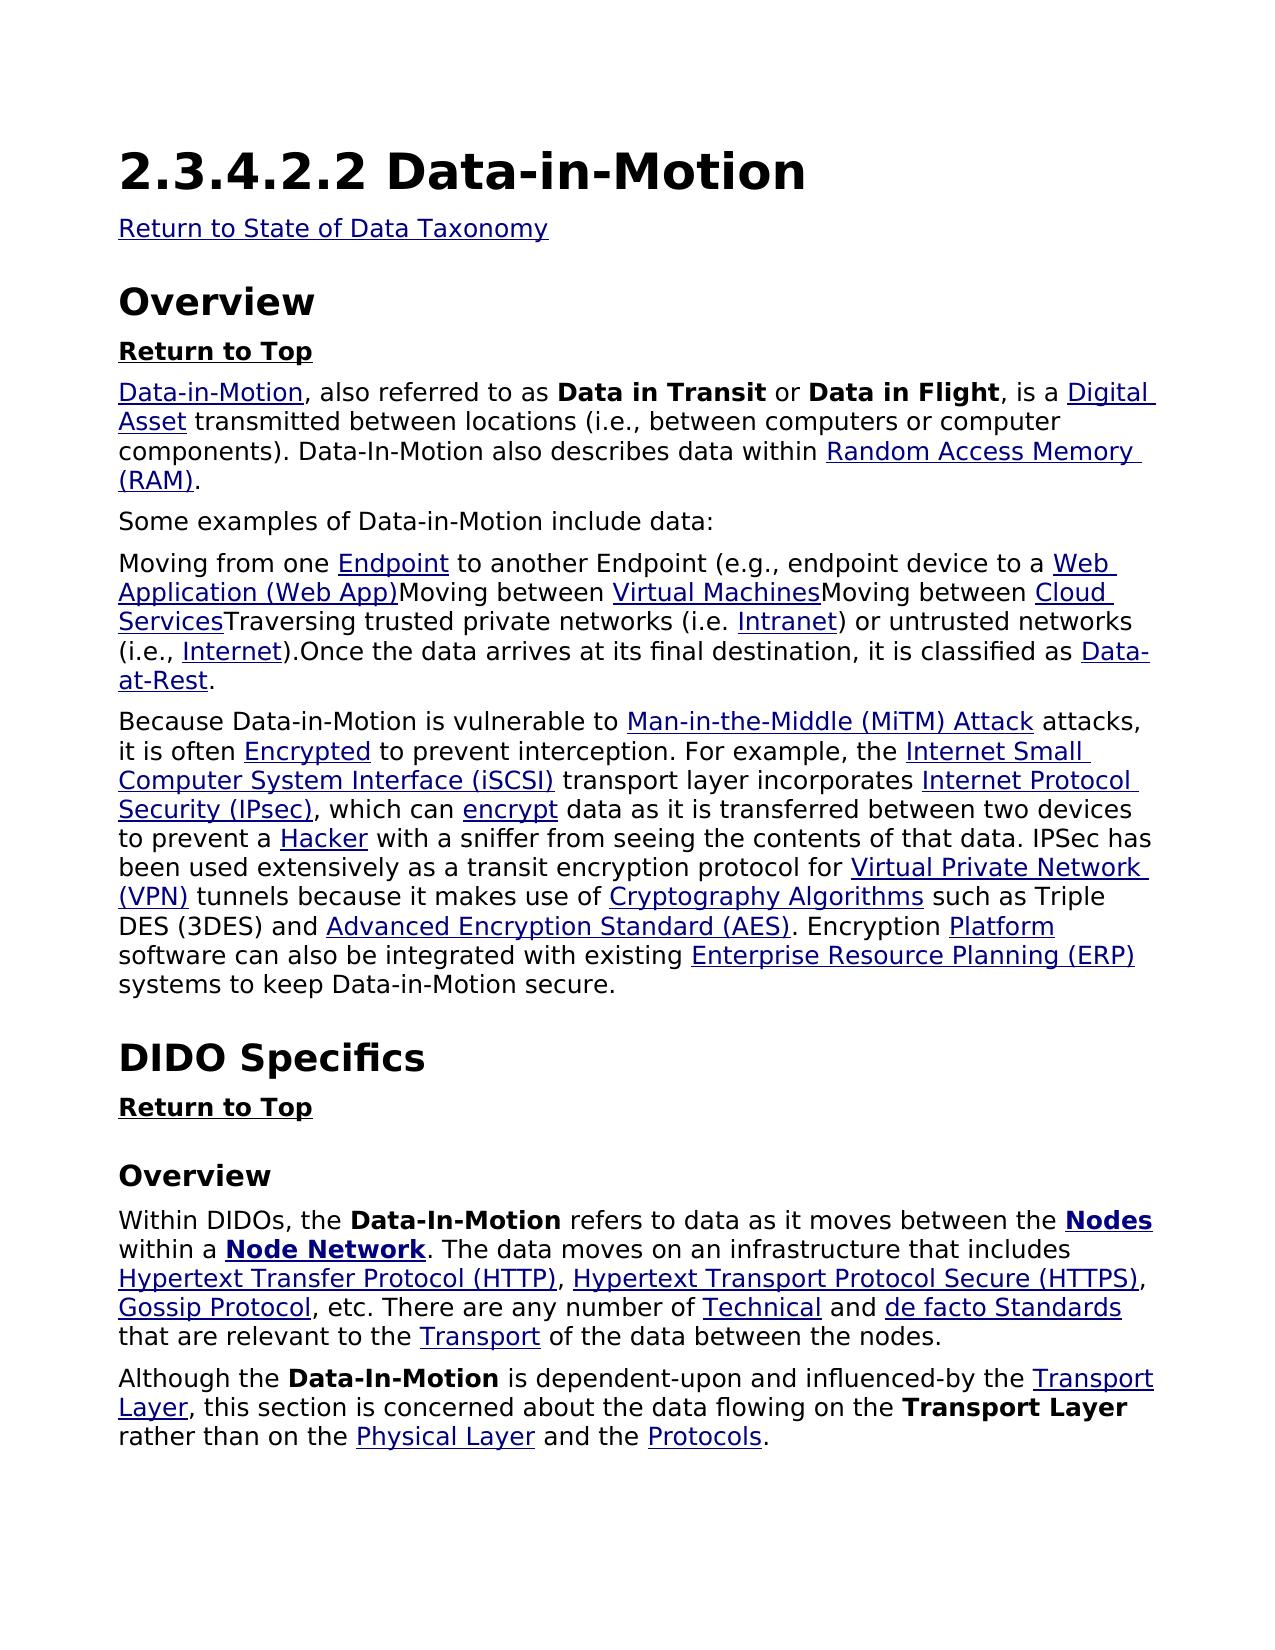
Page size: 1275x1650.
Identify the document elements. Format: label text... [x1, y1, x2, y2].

text Return to Top [118, 337, 1157, 366]
subtitle DIDO Specifics [118, 1037, 1157, 1080]
subtitle 2.3.4.2.2 Data-in-Motion [118, 143, 1157, 201]
text Within DIDOs, the Data-In-Motion refers to data as it moves between the Nodes within a Node Network. The data moves on an infrastructure that includes Hypertext Transfer Protocol (HTTP), Hypertext Transport Protocol Secure (HTTPS), Gossip Protocol, etc. There are any number of Technical and de facto Standards that are relevant to the Transport of the data between the nodes. [118, 1206, 1157, 1352]
text Some examples of Data-in-Motion include data: [118, 507, 1157, 537]
text Return to Top [118, 1093, 1157, 1122]
text Because Data-in-Motion is vulnerable to Man-in-the-Middle (MiTM) Attack attacks, it is often Encrypted to prevent interception. For example, the Internet Small Computer System Interface (iSCSI) transport layer incorporates Internet Protocol Security (IPsec), which can encrypt data as it is transferred between two devices to prevent a Hacker with a sniffer from seeing the contents of that data. IPSec has been used extensively as a transit encryption protocol for Virtual Private Network (VPN) tunnels because it makes use of Cryptography Algorithms such as Triple DES (3DES) and Advanced Encryption Standard (AES). Encryption Platform software can also be integrated with existing Enterprise Resource Planning (ERP) systems to keep Data-in-Motion secure. [118, 707, 1157, 999]
text Return to State of Data Taxonomy [118, 214, 1157, 243]
subtitle Overview [118, 1159, 1157, 1193]
text Although the Data-In-Motion is dependent-upon and influenced-by the Transport Layer, this section is concerned about the data flowing on the Transport Layer rather than on the Physical Layer and the Protocols. [118, 1364, 1157, 1452]
text Data-in-Motion, also referred to as Data in Transit or Data in Flight, is a Digital Asset transmitted between locations (i.e., between computers or computer components). Data-In-Motion also describes data within Random Access Memory (RAM). [118, 378, 1157, 495]
subtitle Overview [118, 281, 1157, 324]
text Moving from one Endpoint to another Endpoint (e.g., endpoint device to a Web Application (Web App)Moving between Virtual MachinesMoving between Cloud ServicesTraversing trusted private networks (i.e. Intranet) or untrusted networks (i.e., Internet).Once the data arrives at its final destination, it is classified as Data-at-Rest. [118, 549, 1157, 695]
